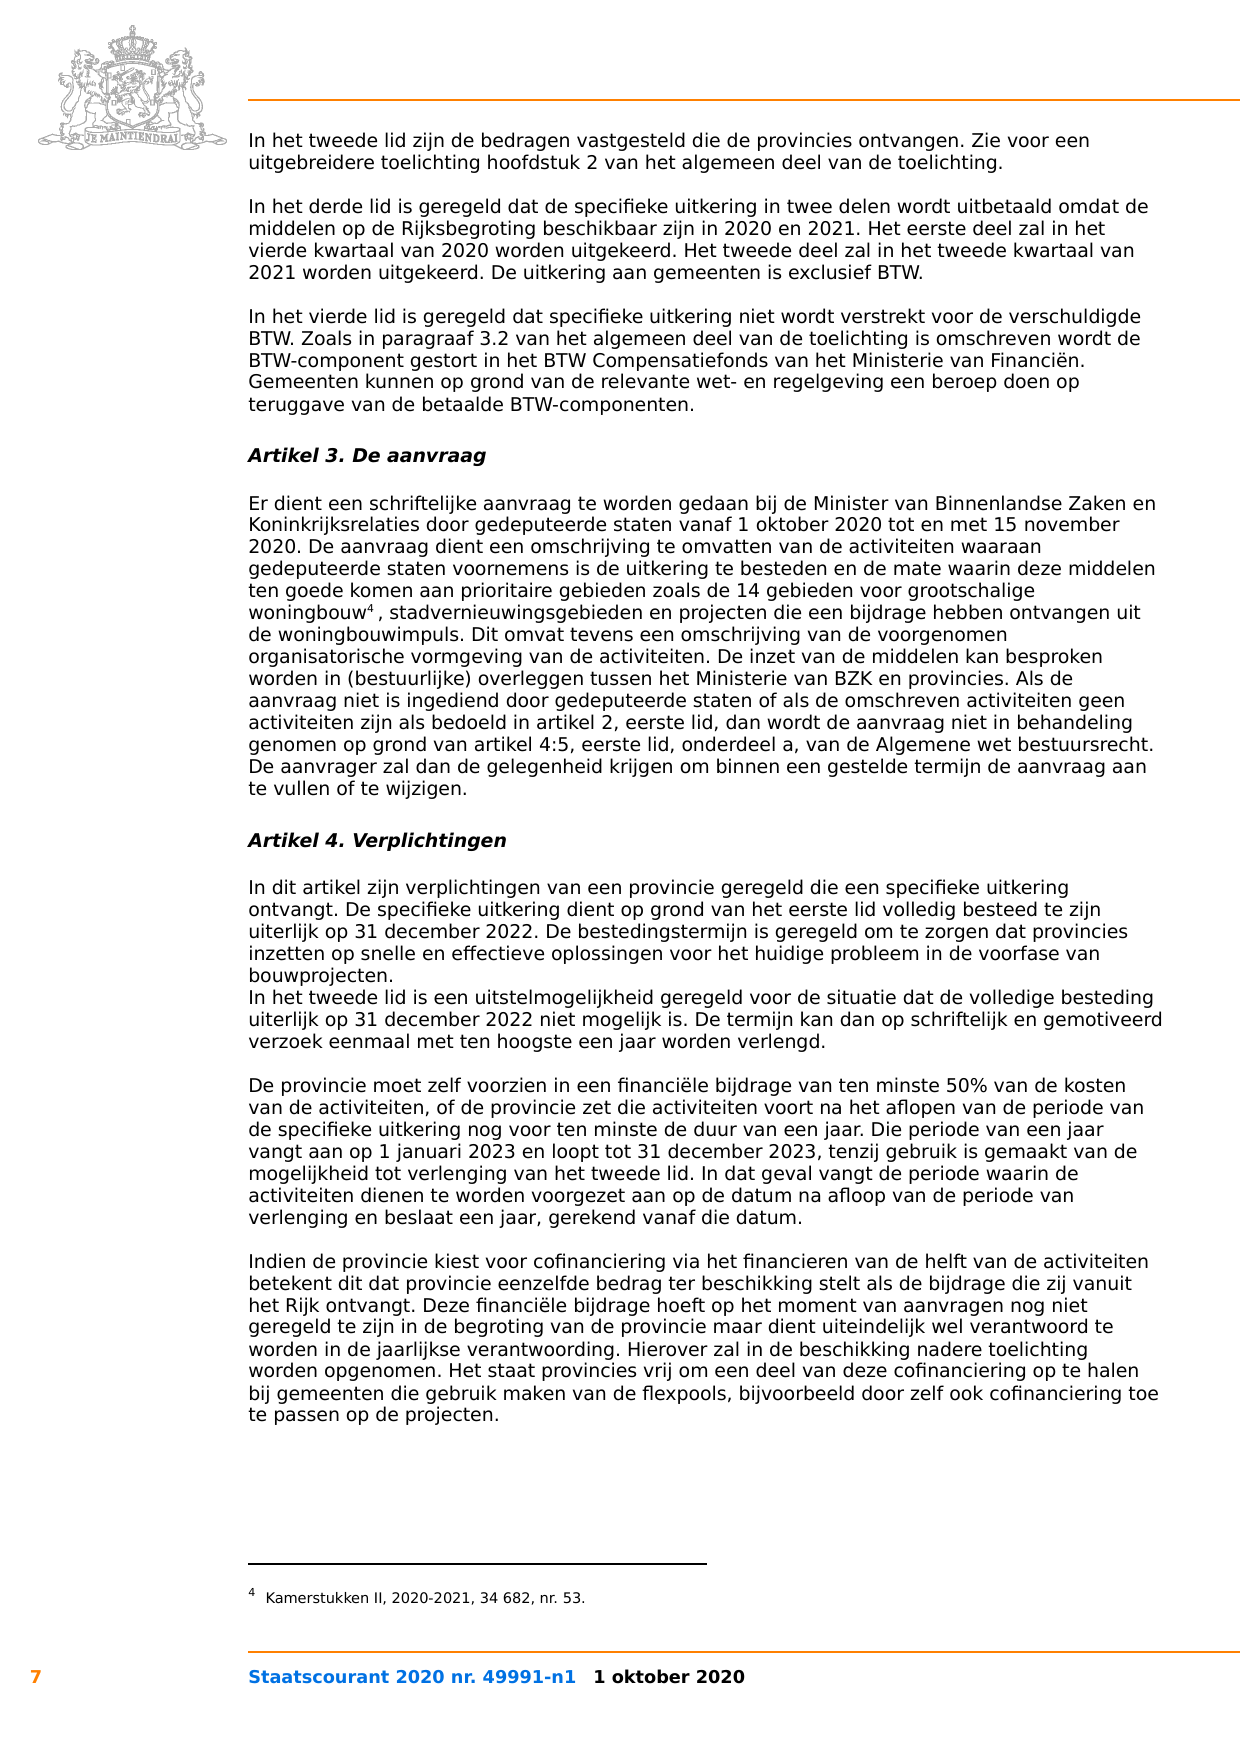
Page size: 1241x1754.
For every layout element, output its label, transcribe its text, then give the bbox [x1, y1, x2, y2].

text In het tweede lid zijn de bedragen vastgesteld die de provincies ontvangen. Zie voor een uitgebreidere toelichting hoofdstuk 2 van het algemeen deel van de toelichting. [248, 130, 1163, 174]
text Er dient een schriftelijke aanvraag te worden gedaan bij de Minister van Binnenlandse Zaken en Koninkrijksrelaties door gedeputeerde staten vanaf 1 oktober 2020 tot en met 15 november 2020. De aanvraag dient een omschrijving te omvatten van de activiteiten waaraan gedeputeerde staten voornemens is de uitkering te besteden en de mate waarin deze middelen ten goede komen aan prioritaire gebieden zoals de 14 gebieden voor grootschalige woningbouw, stadvernieuwingsgebieden en projecten die een bijdrage hebben ontvangen uit de woningbouwimpuls. Dit omvat tevens een omschrijving van de voorgenomen organisatorische vormgeving van de activiteiten. De inzet van de middelen kan besproken worden in (bestuurlijke) overleggen tussen het Ministerie van BZK en provincies. Als de aanvraag niet is ingediend door gedeputeerde staten of als de omschreven activiteiten geen activiteiten zijn als bedoeld in artikel 2, eerste lid, dan wordt de aanvraag niet in behandeling genomen op grond van artikel 4:5, eerste lid, onderdeel a, van de Algemene wet bestuursrecht. De aanvrager zal dan de gelegenheid krijgen om binnen een gestelde termijn de aanvraag aan te vullen of te wijzigen. [248, 492, 1163, 800]
text Indien de provincie kiest voor cofinanciering via het financieren van de helft van de activiteiten betekent dit dat provincie eenzelfde bedrag ter beschikking stelt als de bijdrage die zij vanuit het Rijk ontvangt. Deze financiële bijdrage hoeft op het moment van aanvragen nog niet geregeld te zijn in de begroting van de provincie maar dient uiteindelijk wel verantwoord te worden in de jaarlijkse verantwoording. Hierover zal in de beschikking nadere toelichting worden opgenomen. Het staat provincies vrij om een deel van deze cofinanciering op te halen bij gemeenten die gebruik maken van de flexpools, bijvoorbeeld door zelf ook cofinanciering toe te passen op de projecten. [248, 1251, 1163, 1426]
text Kamerstukken II, 2020-2021, 34 682, nr. 53. [248, 1586, 1163, 1608]
subtitle Artikel 3. De aanvraag [248, 445, 1163, 467]
text De provincie moet zelf voorzien in een financiële bijdrage van ten minste 50% van de kosten van de activiteiten, of de provincie zet die activiteiten voort na het aflopen van de periode van de specifieke uitkering nog voor ten minste de duur van een jaar. Die periode van een jaar vangt aan op 1 januari 2023 en loopt tot 31 december 2023, tenzij gebruik is gemaakt van de mogelijkheid tot verlenging van het tweede lid. In dat geval vangt de periode waarin de activiteiten dienen te worden voorgezet aan op de datum na afloop van de periode van verlenging en beslaat een jaar, gerekend vanaf die datum. [248, 1075, 1163, 1229]
picture [38, 25, 227, 150]
text In dit artikel zijn verplichtingen van een provincie geregeld die een specifieke uitkering ontvangt. De specifieke uitkering dient op grond van het eerste lid volledig besteed te zijn uiterlijk op 31 december 2022. De bestedingstermijn is geregeld om te zorgen dat provincies inzetten op snelle en effectieve oplossingen voor het huidige probleem in de voorfase van bouwprojecten. [248, 877, 1163, 987]
text In het vierde lid is geregeld dat specifieke uitkering niet wordt verstrekt voor de verschuldigde BTW. Zoals in paragraaf 3.2 van het algemeen deel van de toelichting is omschreven wordt de BTW-component gestort in het BTW Compensatiefonds van het Ministerie van Financiën. Gemeenten kunnen op grond van de relevante wet- en regelgeving een beroep doen op teruggave van de betaalde BTW-componenten. [248, 306, 1163, 415]
subtitle Artikel 4. Verplichtingen [248, 830, 1163, 852]
text In het tweede lid is een uitstelmogelijkheid geregeld voor de situatie dat de volledige besteding uiterlijk op 31 december 2022 niet mogelijk is. De termijn kan dan op schriftelijk en gemotiveerd verzoek eenmaal met ten hoogste een jaar worden verlengd. [248, 987, 1163, 1053]
text In het derde lid is geregeld dat de specifieke uitkering in twee delen wordt uitbetaald omdat de middelen op de Rijksbegroting beschikbaar zijn in 2020 en 2021. Het eerste deel zal in het vierde kwartaal van 2020 worden uitgekeerd. Het tweede deel zal in het tweede kwartaal van 2021 worden uitgekeerd. De uitkering aan gemeenten is exclusief BTW. [248, 196, 1163, 284]
